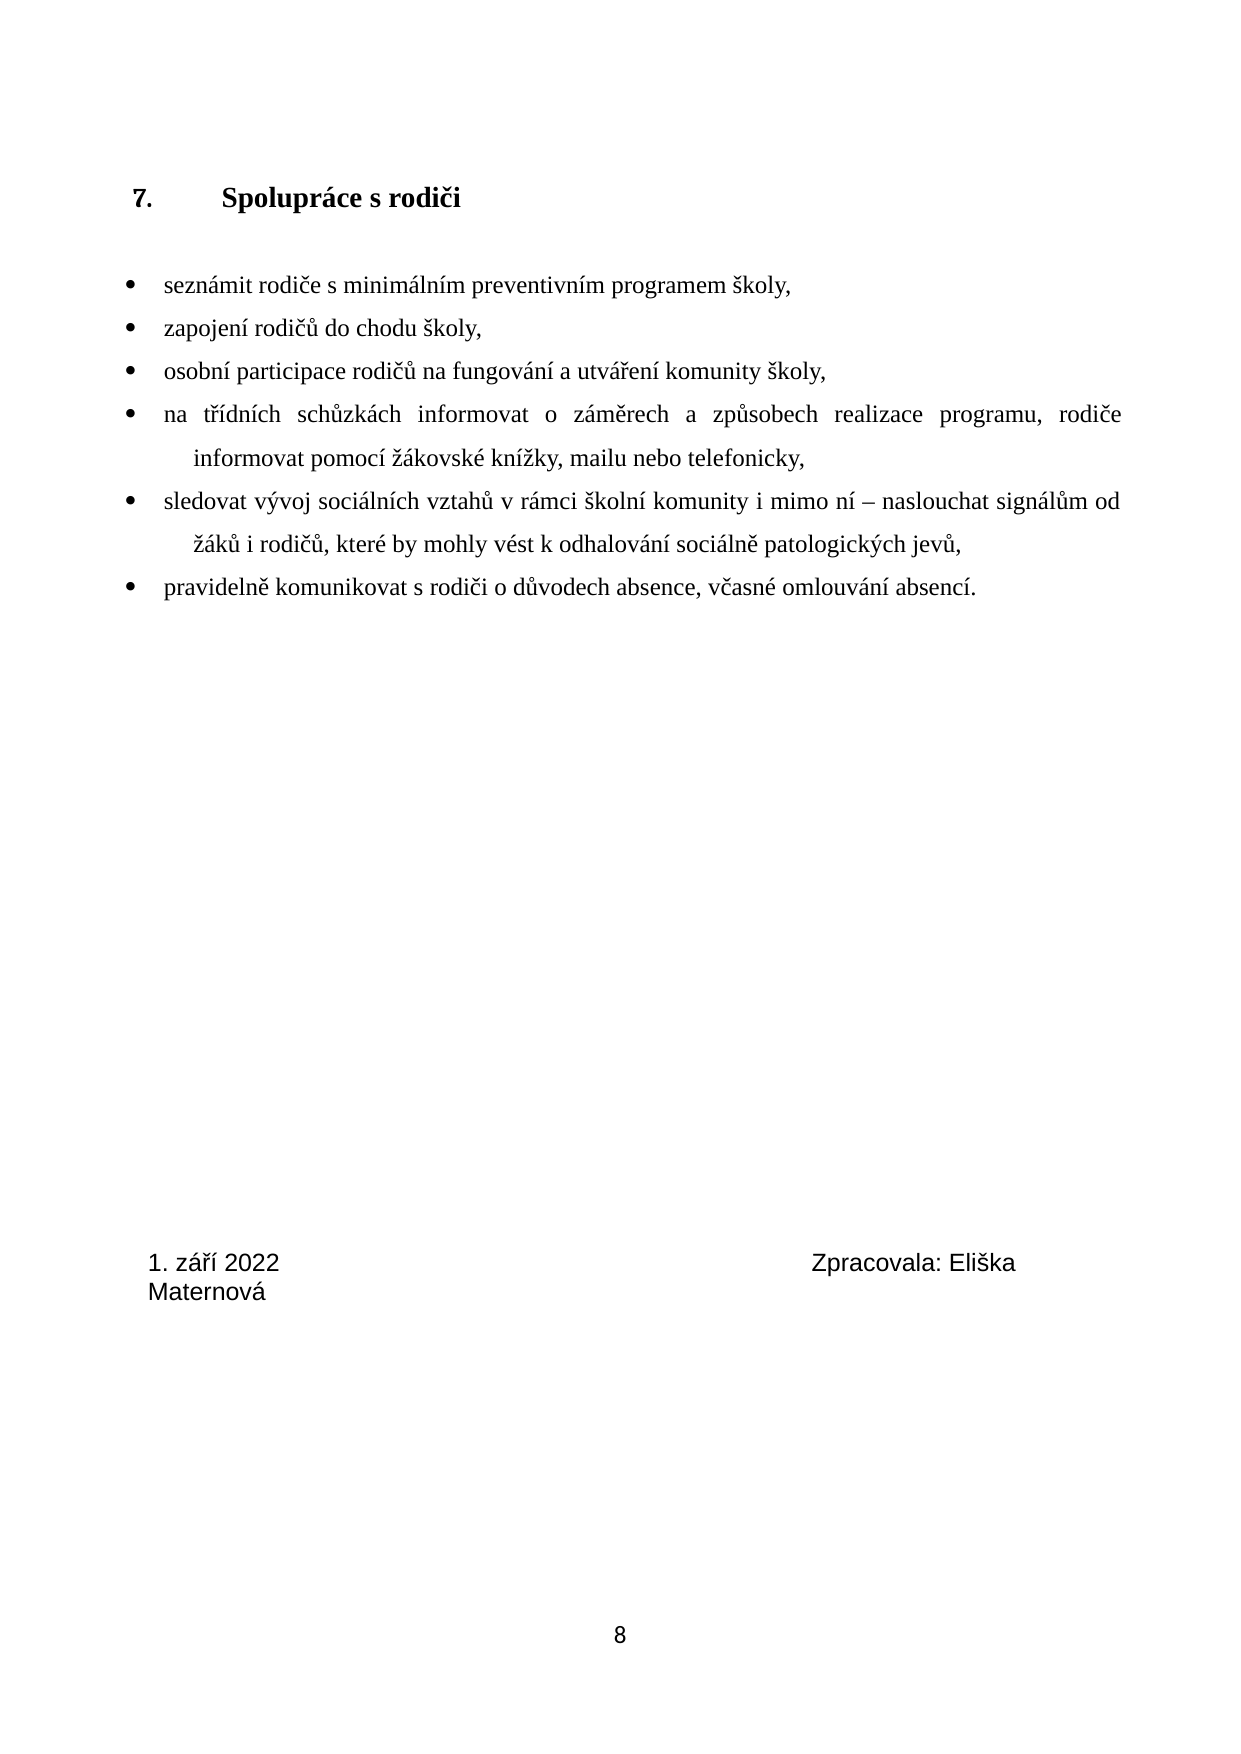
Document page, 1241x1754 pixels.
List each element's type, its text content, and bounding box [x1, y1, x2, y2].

list seznámit rodiče s minimálním preventivním programem školy, [126, 270, 1122, 299]
list na třídních schůzkách informovat o záměrech a způsobech realizace programu, rodiče informovat pomocí žákovské knížky, mailu nebo telefonicky, [126, 399, 1122, 471]
list zapojení rodičů do chodu školy, [126, 313, 1122, 342]
list sledovat vývoj sociálních vztahů v rámci školní komunity i mimo ní – naslouchat signálům od žáků i rodičů, které by mohly vést k odhalování sociálně patologických jevů, [126, 486, 1122, 558]
list pravidelně komunikovat s rodiči o důvodech absence, včasné omlouvání absencí. [126, 572, 1122, 601]
list osobní participace rodičů na fungování a utváření komunity školy, [126, 356, 1122, 385]
list Spolupráce s rodiči [133, 180, 1122, 214]
text 1. září 2022 Zpracovala: Eliška Maternová [148, 1248, 1122, 1305]
